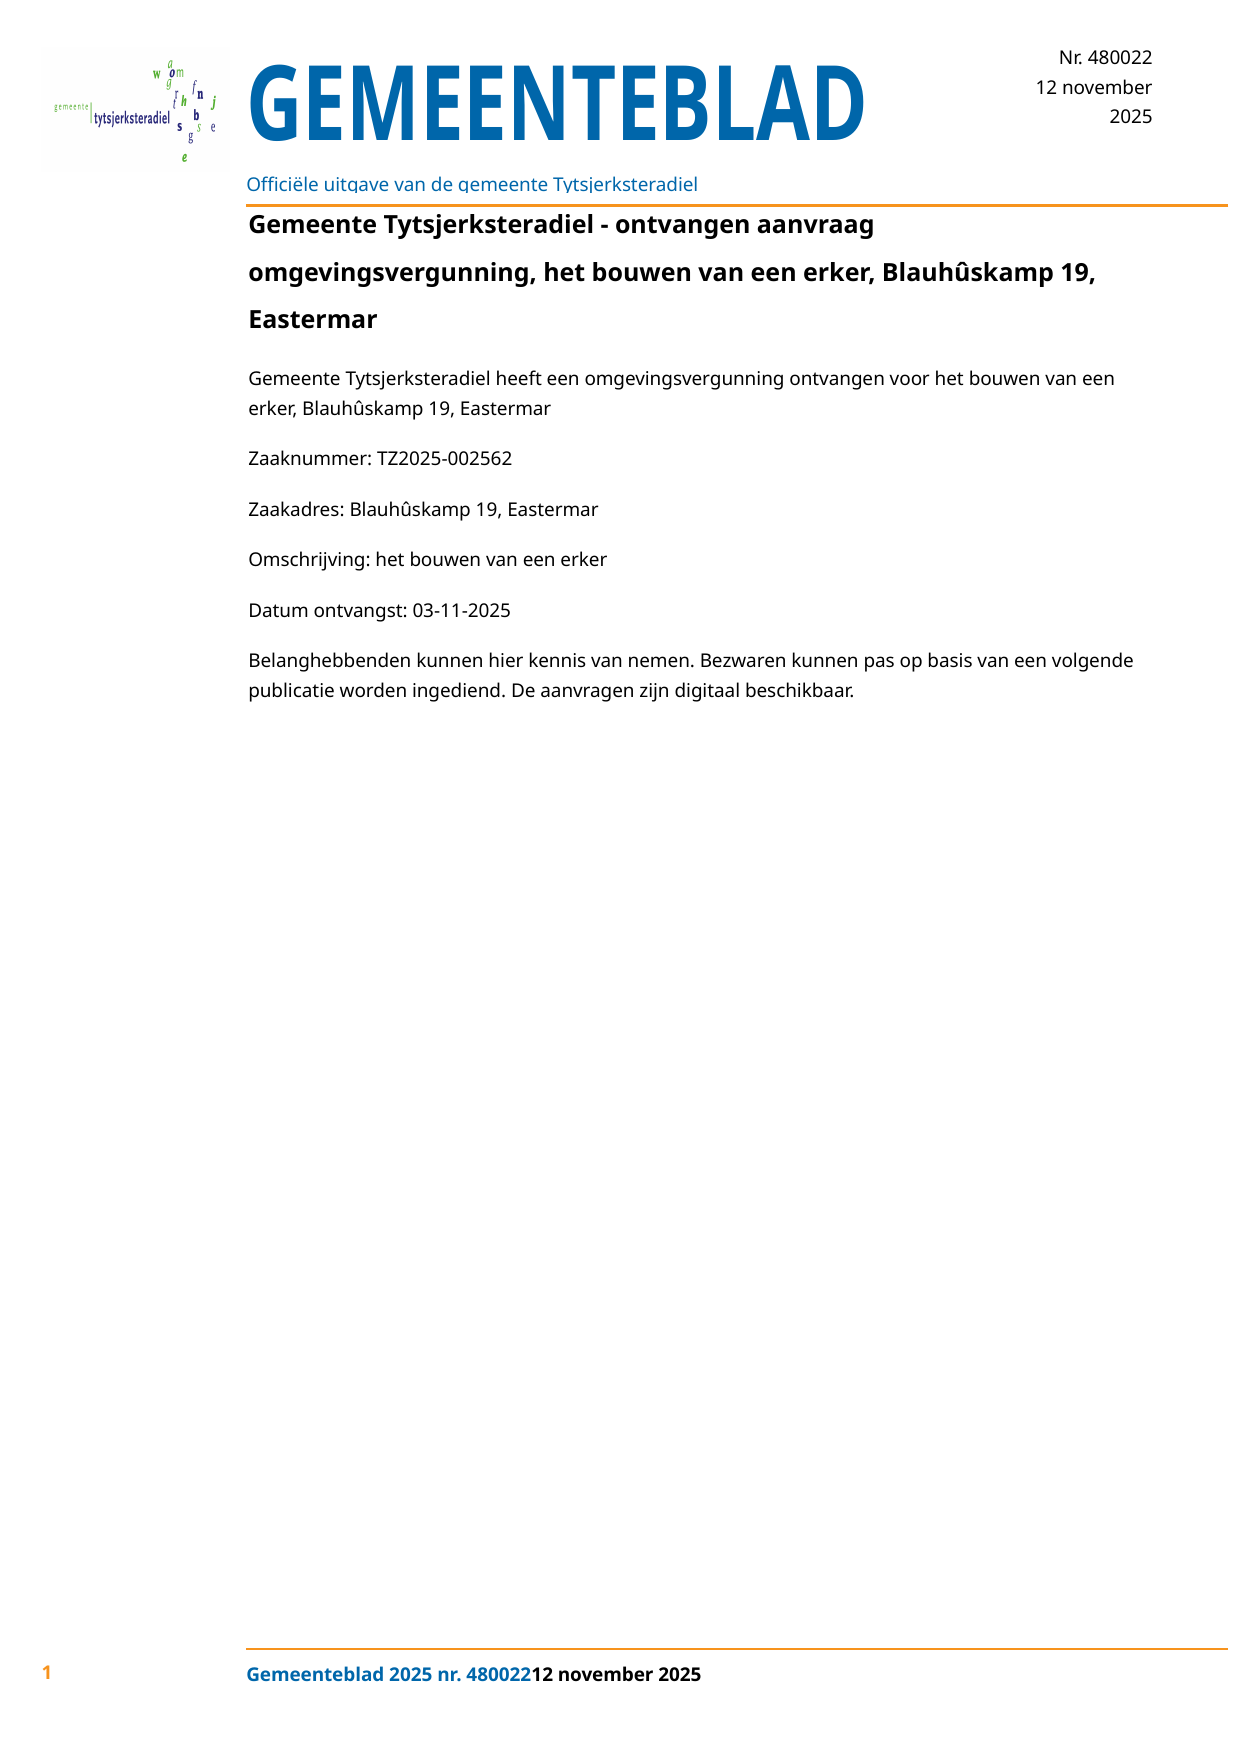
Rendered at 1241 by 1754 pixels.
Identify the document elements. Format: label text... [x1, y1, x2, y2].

text Zaaknummer: TZ2025-002562 [248, 446, 1152, 471]
text Zaakadres: Blauhûskamp 19, Eastermar [248, 496, 1152, 522]
text Omschrijving: het bouwen van een erker [248, 546, 1152, 572]
text Gemeente Tytsjerksteradiel heeft een omgevingsvergunning ontvangen voor het bouwen van een erker, Blauhûskamp 19, Eastermar [248, 366, 1152, 421]
text Datum ontvangst: 03-11-2025 [248, 597, 1152, 622]
text Gemeente Tytsjerksteradiel - ontvangen aanvraag omgevingsvergunning, het bouwen van een erker, Blauhûskamp 19, Eastermar [248, 207, 1152, 336]
picture [41, 47, 231, 172]
text Belanghebbenden kunnen hier kennis van nemen. Bezwaren kunnen pas op basis van een volgende publicatie worden ingediend. De aanvragen zijn digitaal beschikbaar. [248, 647, 1152, 702]
